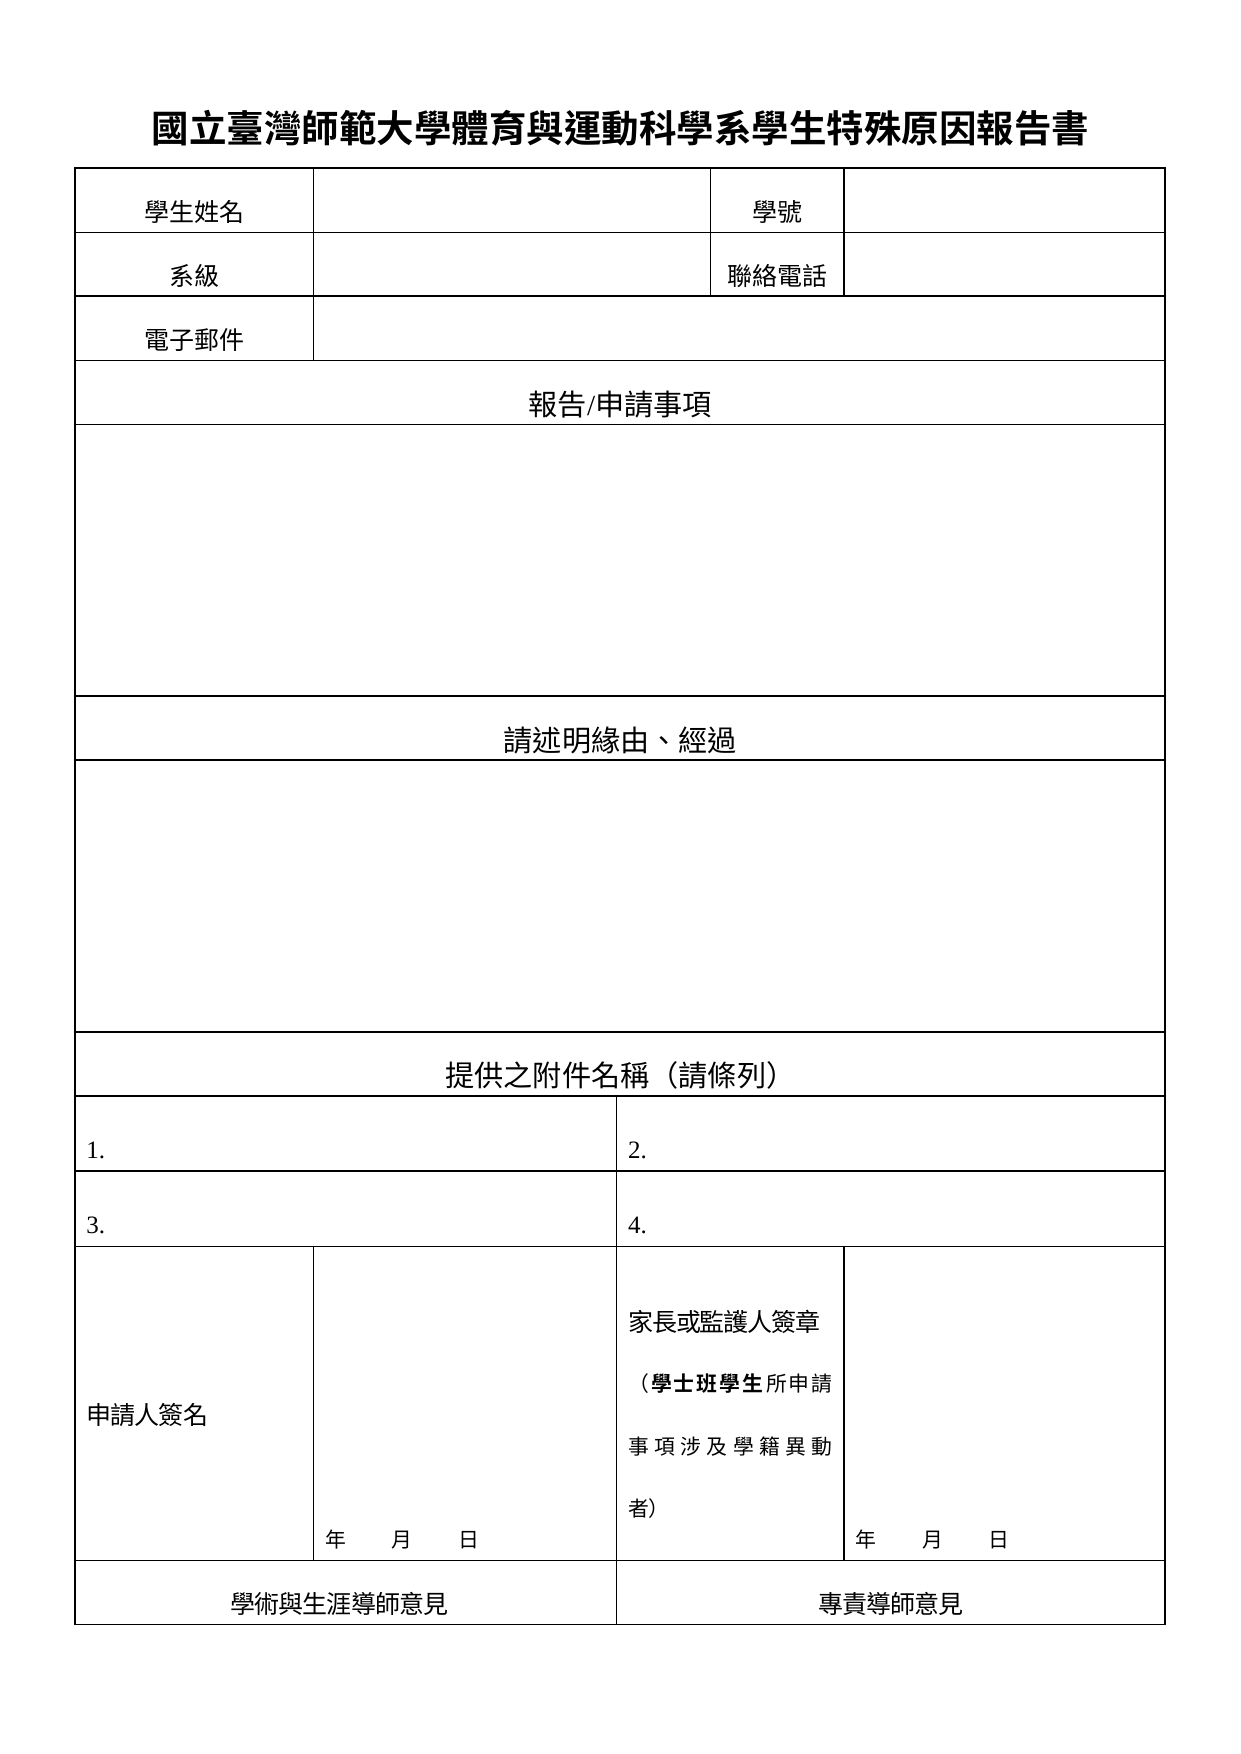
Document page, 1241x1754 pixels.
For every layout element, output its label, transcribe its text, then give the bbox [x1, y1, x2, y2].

table_cell 學生姓名 [76, 169, 313, 231]
table_header 國立臺灣師範大學體育與運動科學系學生特殊原因報告書 [75, 65, 1165, 167]
table_cell [76, 761, 1164, 1031]
table_cell 學術與生涯導師意見 [76, 1561, 616, 1624]
table_cell [314, 297, 1164, 359]
table_cell [314, 169, 710, 231]
table_cell [314, 233, 710, 295]
table_cell [845, 169, 1164, 231]
table_cell 家長或監護人簽章 （學士班學生所申請事項涉及學籍異動者） [617, 1247, 843, 1560]
table_cell [617, 1172, 1164, 1246]
table_cell 請述明緣由、經過 [76, 697, 1164, 759]
table_cell 年 月 日 [845, 1247, 1164, 1560]
table_cell 年 月 日 [314, 1247, 616, 1560]
table_cell 聯絡電話 [711, 233, 843, 295]
table_cell [76, 425, 1164, 695]
table_cell 電子郵件 [76, 297, 313, 359]
table_cell [617, 1097, 1164, 1170]
table_cell 報告/申請事項 [76, 361, 1164, 423]
table_cell 學號 [711, 169, 843, 231]
table_cell [76, 1172, 616, 1246]
table_cell 提供之附件名稱（請條列） [76, 1033, 1164, 1095]
table_cell 專責導師意見 [617, 1561, 1164, 1624]
table_cell [845, 233, 1164, 295]
table_cell [76, 1097, 616, 1170]
table_cell 系級 [76, 233, 313, 295]
table_cell 申請人簽名 [76, 1247, 313, 1560]
